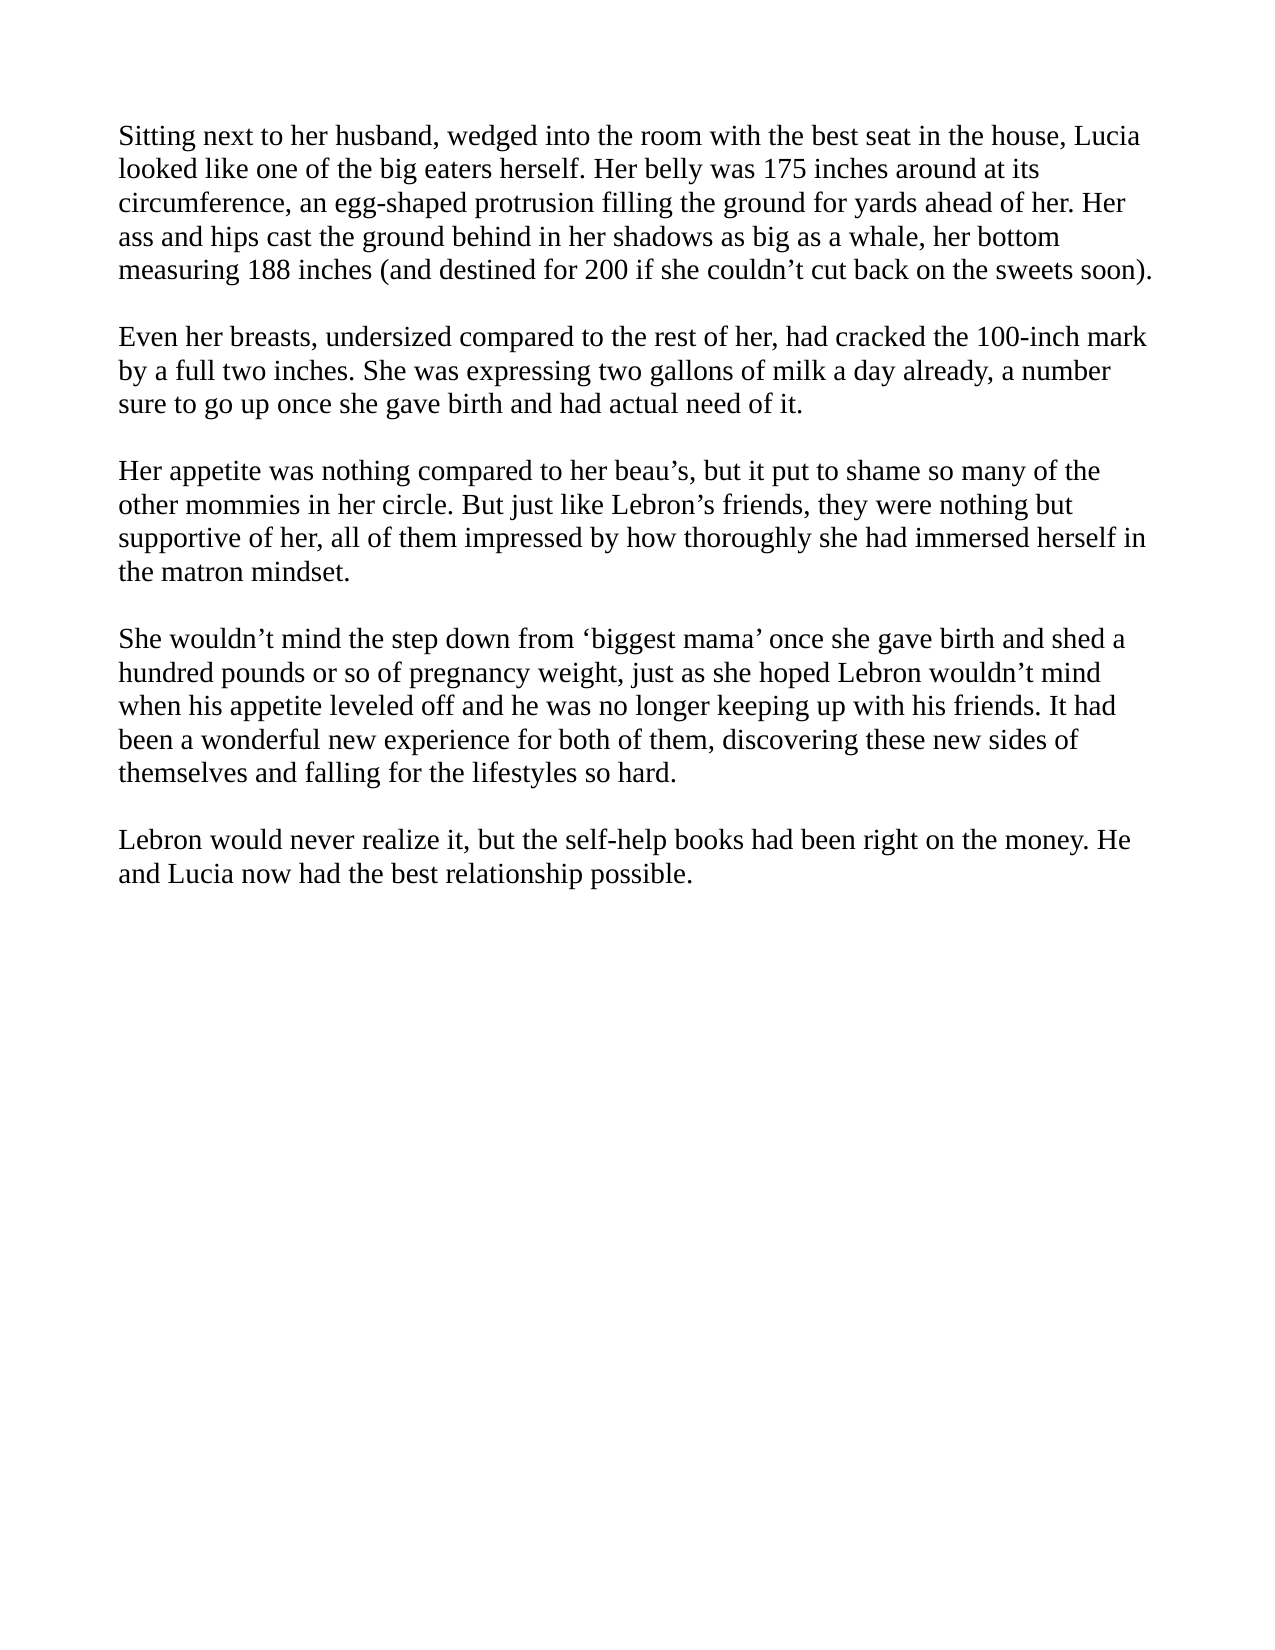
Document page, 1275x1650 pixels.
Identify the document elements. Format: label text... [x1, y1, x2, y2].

text Sitting next to her husband, wedged into the room with the best seat in the house, Lucia looked like one of the big eaters herself. Her belly was 175 inches around at its circumference, an egg-shaped protrusion filling the ground for yards ahead of her. Her ass and hips cast the ground behind in her shadows as big as a whale, her bottom measuring 188 inches (and destined for 200 if she couldn’t cut back on the sweets soon). [118, 118, 1157, 286]
text Lebron would never realize it, but the self-help books had been right on the money. He and Lucia now had the best relationship possible. [118, 822, 1157, 889]
text Her appetite was nothing compared to her beau’s, but it put to shame so many of the other mommies in her circle. But just like Lebron’s friends, they were nothing but supportive of her, all of them impressed by how thoroughly she had immersed herself in the matron mindset. [118, 453, 1157, 588]
text She wouldn’t mind the step down from ‘biggest mama’ once she gave birth and shed a hundred pounds or so of pregnancy weight, just as she hoped Lebron wouldn’t mind when his appetite leveled off and he was no longer keeping up with his friends. It had been a wonderful new experience for both of them, discovering these new sides of themselves and falling for the lifestyles so hard. [118, 621, 1157, 789]
text Even her breasts, undersized compared to the rest of her, had cracked the 100-inch mark by a full two inches. She was expressing two gallons of milk a day already, a number sure to go up once she gave birth and had actual need of it. [118, 319, 1157, 420]
